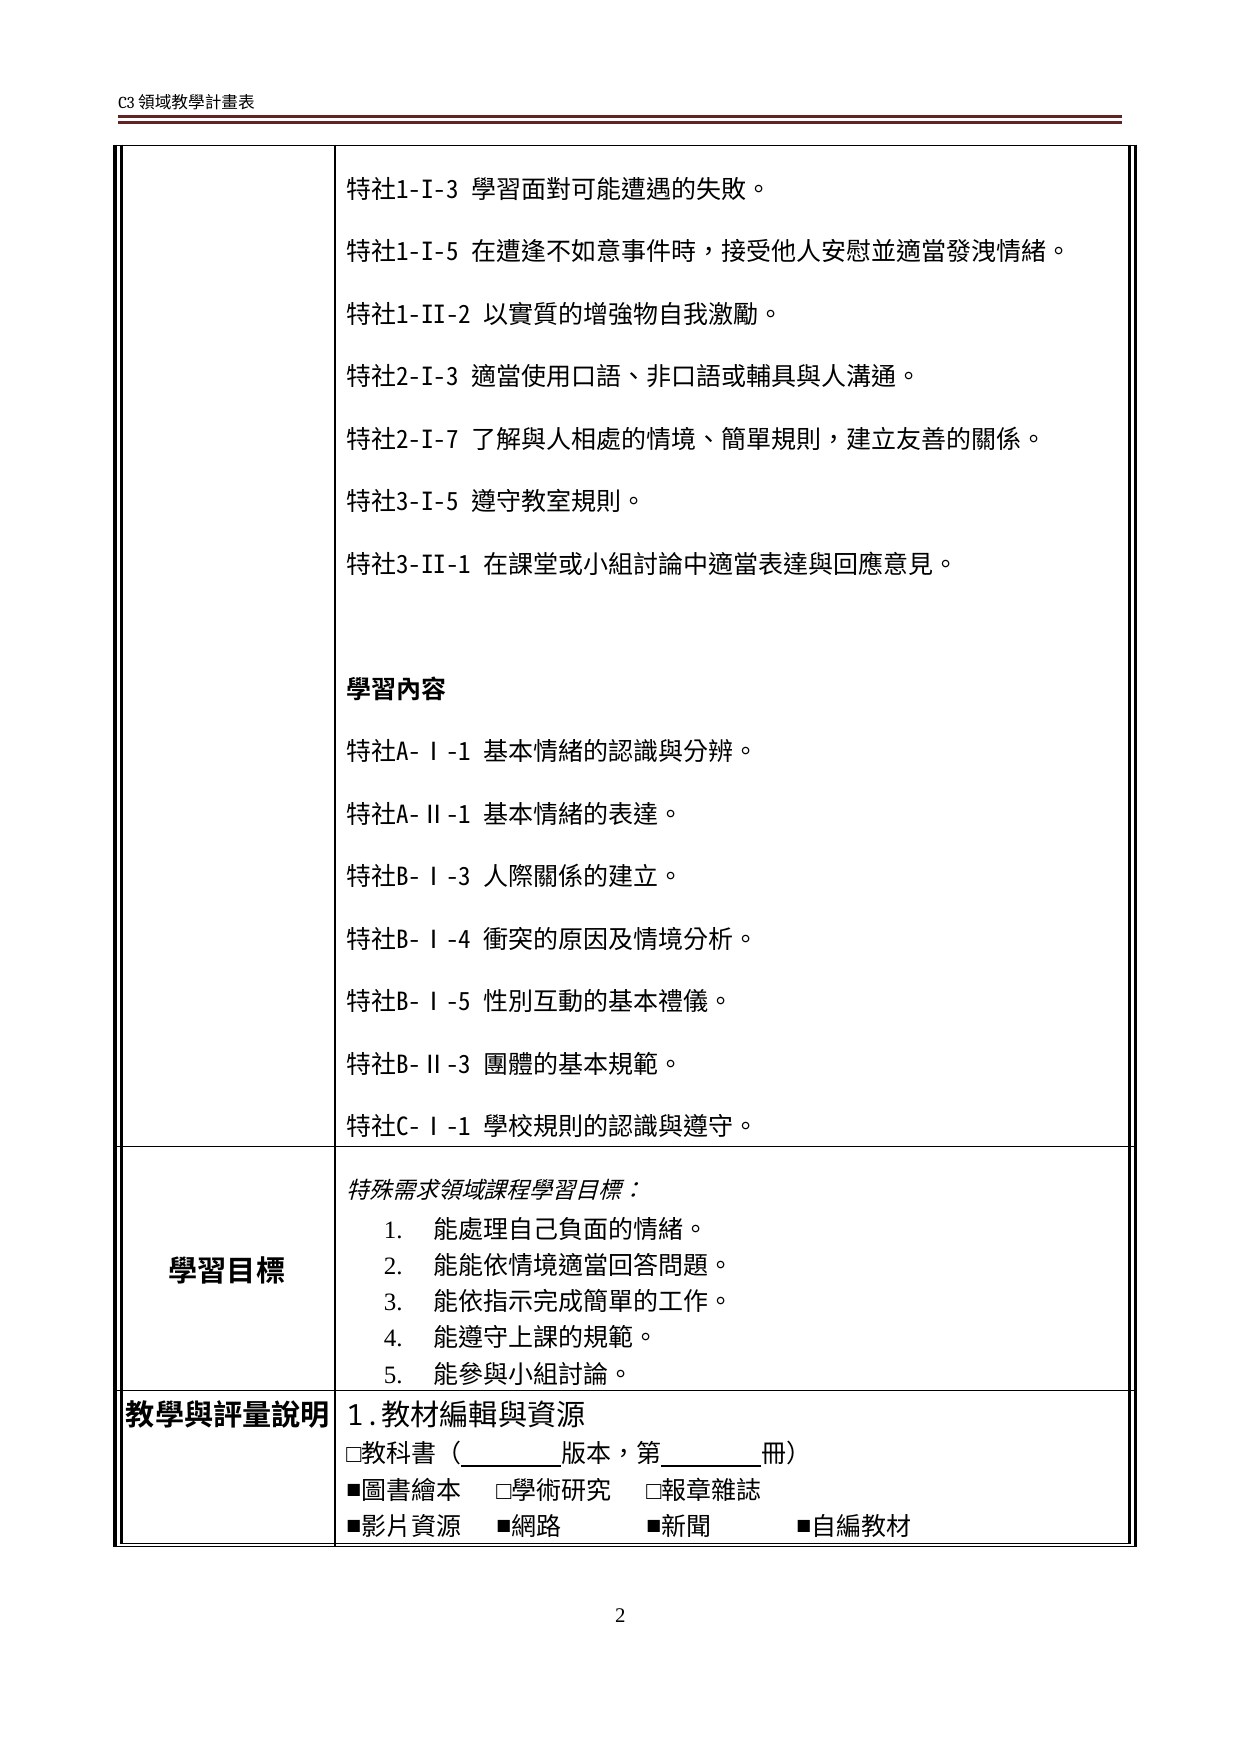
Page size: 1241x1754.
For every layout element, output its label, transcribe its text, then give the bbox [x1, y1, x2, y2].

table_cell 特殊需求領域課程學習目標： 能處理自己負面的情緒。 能能依情境適當回答問題。 能依指示完成簡單的工作。 能遵守上課的規範。 能參與小組討論。 [336, 1147, 1128, 1390]
table_cell 教學與評量說明 [123, 1391, 334, 1543]
table_cell 特社1-I-3 學習面對可能遭遇的失敗。 特社1-I-5 在遭逢不如意事件時，接受他人安慰並適當發洩情緒。 特社1-II-2 以實質的增強物自我激勵。 特社2-I-3 適當使用口語、非口語或輔具與人溝通。 特社2-I-7 了解與人相處的情境、簡單規則，建立友善的關係。 特社3-I-5 遵守教室規則。 特社3-II-1 在課堂或小組討論中適當表達與回應意見。 學習內容 特社A-Ⅰ-1 基本情緒的認識與分辨。 特社A-Ⅱ-1 基本情緒的表達。 特社B-Ⅰ-3 人際關係的建立。 特社B-Ⅰ-4 衝突的原因及情境分析。 特社B-Ⅰ-5 性別互動的基本禮儀。 特社B-Ⅱ-3 團體的基本規範。 特社C-Ⅰ-1 學校規則的認識與遵守。 [336, 146, 1128, 1146]
table_cell 學習目標 [123, 1147, 334, 1390]
table_cell 1.教材編輯與資源 □教科書（ 版本，第 冊） ■圖書繪本 □學術研究 □報章雜誌 ■影片資源 ■網路 ■新聞 ■自編教材 [336, 1391, 1128, 1543]
table_cell [123, 146, 334, 1146]
